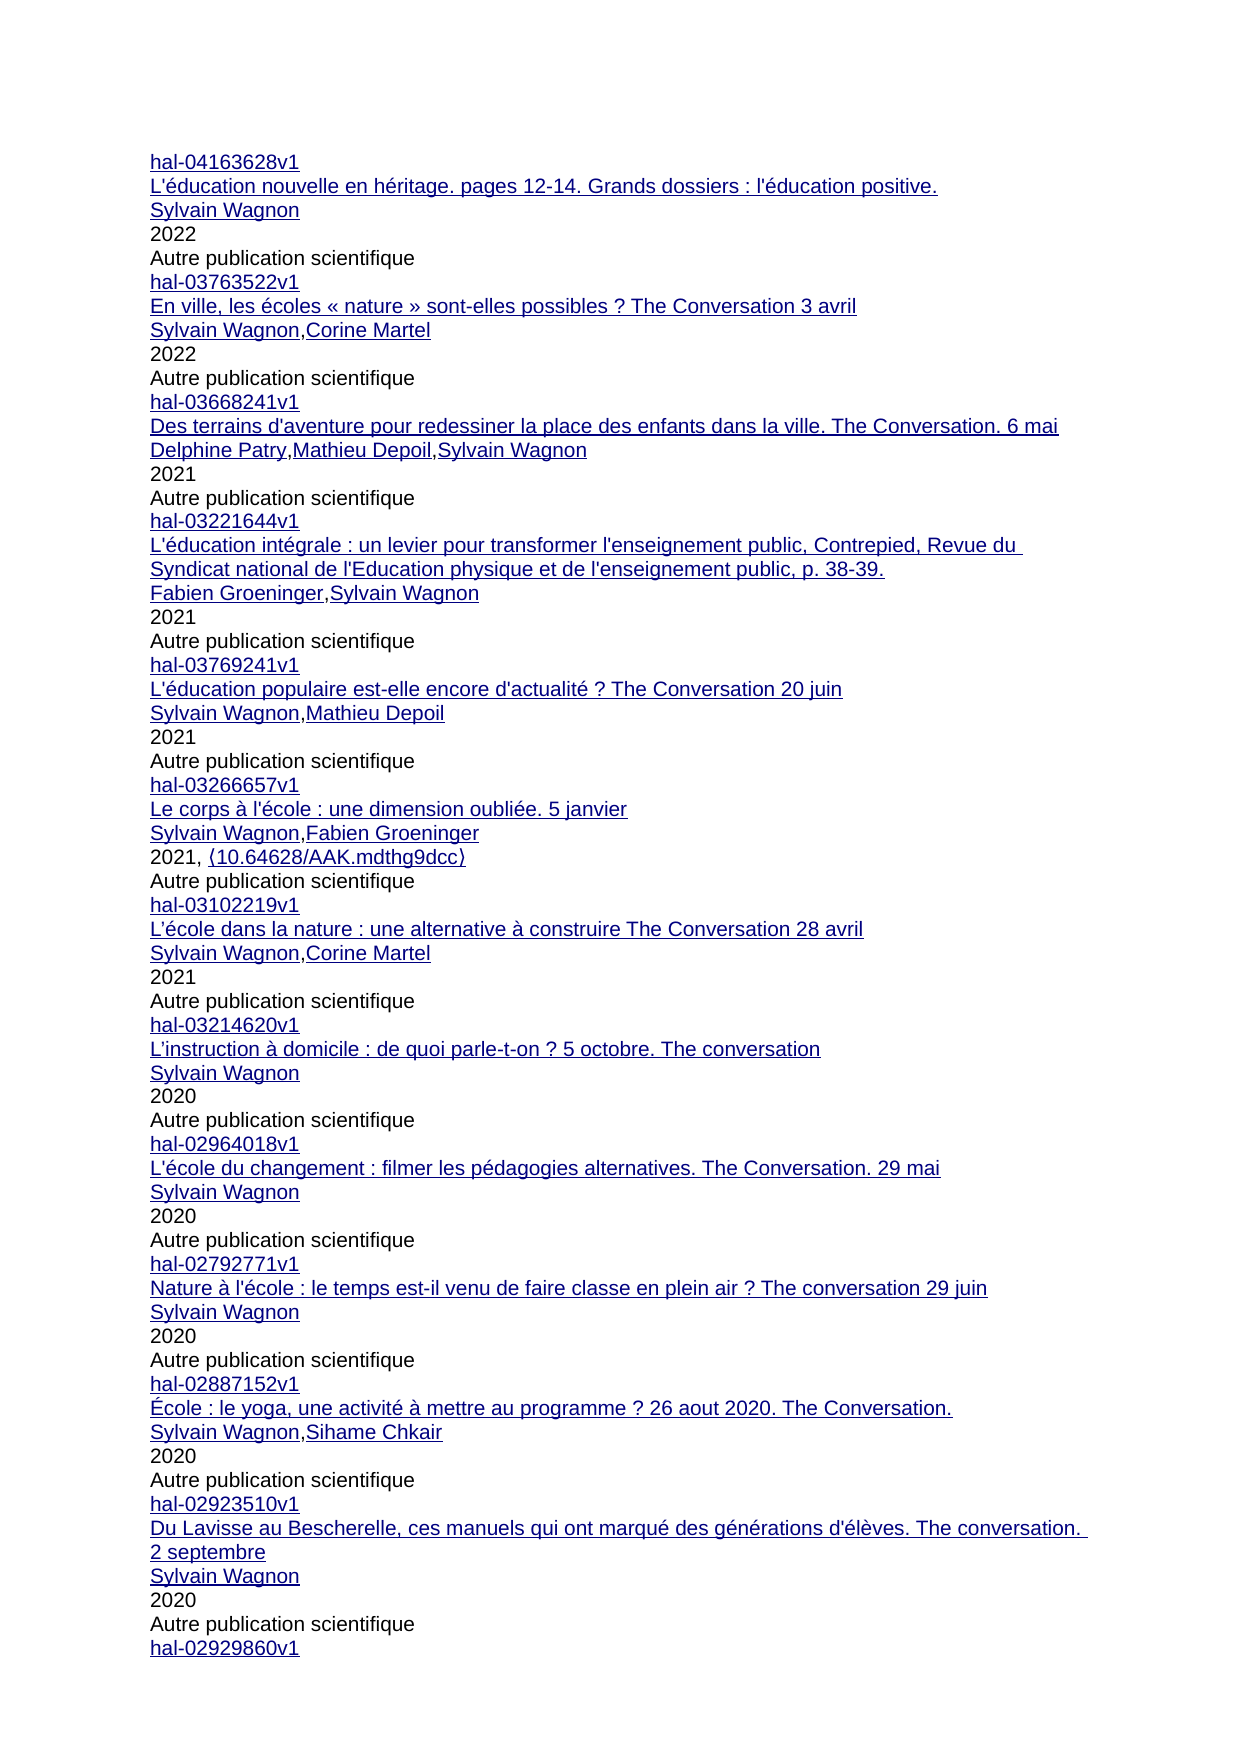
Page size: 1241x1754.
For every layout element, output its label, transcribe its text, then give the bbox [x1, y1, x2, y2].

table_cell École : le yoga, une activité à mettre au programme ? 26 aout 2020. The Conversation. Sylvain Wagnon,Sihame Chkair 2020 Autre publication scientifique hal-02923510v1 [150, 1396, 1090, 1516]
table_cell L’instruction à domicile : de quoi parle-t-on ? 5 octobre. The conversation Sylvain Wagnon 2020 Autre publication scientifique hal-02964018v1 [150, 1036, 1090, 1156]
table_cell L'école du changement : filmer les pédagogies alternatives. The Conversation. 29 mai Sylvain Wagnon 2020 Autre publication scientifique hal-02792771v1 [150, 1156, 1090, 1276]
table_cell En ville, les écoles « nature » sont-elles possibles ? The Conversation 3 avril Sylvain Wagnon,Corine Martel 2022 Autre publication scientifique hal-03668241v1 [150, 294, 1090, 413]
table_cell Des terrains d'aventure pour redessiner la place des enfants dans la ville. The Conversation. 6 mai Delphine Patry,Mathieu Depoil,Sylvain Wagnon 2021 Autre publication scientifique hal-03221644v1 [150, 414, 1090, 533]
table_cell hal-04163628v1 [150, 150, 1090, 174]
table_cell L'éducation populaire est-elle encore d'actualité ? The Conversation 20 juin Sylvain Wagnon,Mathieu Depoil 2021 Autre publication scientifique hal-03266657v1 [150, 677, 1090, 797]
table_cell L'éducation nouvelle en héritage. pages 12-14. Grands dossiers : l'éducation positive. Sylvain Wagnon 2022 Autre publication scientifique hal-03763522v1 [150, 174, 1090, 294]
table_cell Du Lavisse au Bescherelle, ces manuels qui ont marqué des générations d'élèves. The conversation. 2 septembre Sylvain Wagnon 2020 Autre publication scientifique hal-02929860v1 [150, 1516, 1090, 1659]
table_cell Le corps à l'école : une dimension oubliée. 5 janvier Sylvain Wagnon,Fabien Groeninger 2021, ⟨10.64628/AAK.mdthg9dcc⟩ Autre publication scientifique hal-03102219v1 [150, 797, 1090, 917]
table_cell L'éducation intégrale : un levier pour transformer l'enseignement public, Contrepied, Revue du Syndicat national de l'Education physique et de l'enseignement public, p. 38-39. Fabien Groeninger,Sylvain Wagnon 2021 Autre publication scientifique hal-03769241v1 [150, 533, 1090, 677]
table_cell L’école dans la nature : une alternative à construire The Conversation 28 avril Sylvain Wagnon,Corine Martel 2021 Autre publication scientifique hal-03214620v1 [150, 917, 1090, 1036]
table_cell Nature à l'école : le temps est-il venu de faire classe en plein air ? The conversation 29 juin Sylvain Wagnon 2020 Autre publication scientifique hal-02887152v1 [150, 1276, 1090, 1396]
